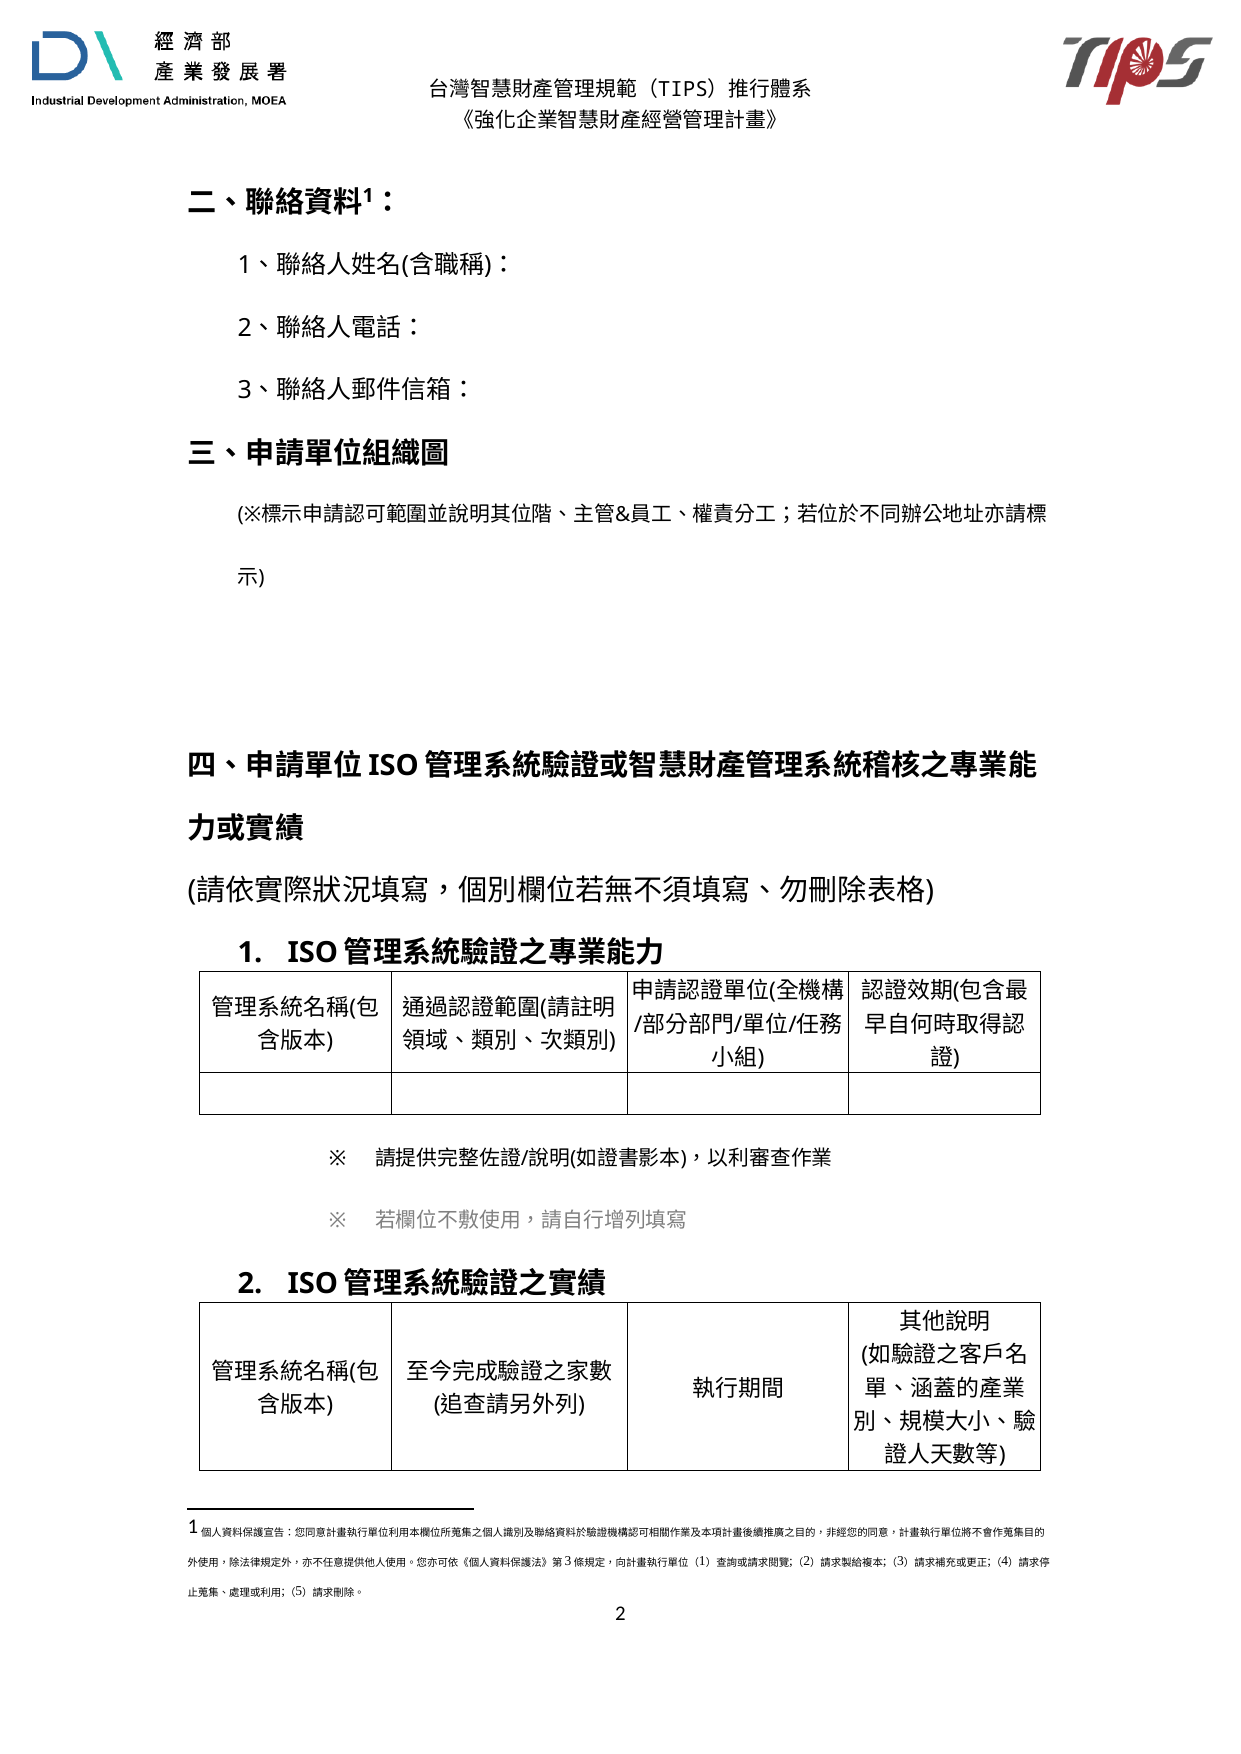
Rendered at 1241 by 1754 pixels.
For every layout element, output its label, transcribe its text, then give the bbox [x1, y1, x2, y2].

text 四、申請單位ISO管理系統驗證或智慧財產管理系統稽核之專業能力或實績 [187, 721, 1053, 846]
table_cell [849, 1073, 1040, 1113]
text (※標示申請認可範圍並說明其位階、主管&員工、權責分工；若位於不同辦公地址亦請標示) [237, 471, 1053, 596]
table_cell [392, 1073, 627, 1113]
text 3、聯絡人郵件信箱： [237, 346, 1053, 409]
table_header 其他說明 (如驗證之客戶名單、涵蓋的產業別、規模大小、驗證人天數等) [849, 1303, 1040, 1469]
list 請提供完整佐證/說明(如證書影本)，以利審查作業 [325, 1114, 1053, 1177]
table_header 通過認證範圍(請註明領域、類別、次類別) [392, 972, 627, 1072]
table_cell [628, 1073, 848, 1113]
table_header 執行期間 [628, 1303, 848, 1469]
text 2、聯絡人電話： [237, 284, 1053, 346]
table_header 至今完成驗證之家數(追查請另外列) [392, 1303, 627, 1469]
table_cell [200, 1073, 391, 1113]
list ISO管理系統驗證之實績 [237, 1239, 1053, 1302]
text 個人資料保護宣告：您同意計畫執行單位利用本欄位所蒐集之個人識別及聯絡資料於驗證機構認可相關作業及本項計畫後續推廣之目的，非經您的同意，計畫執行單位將不會作蒐集目的外使用，除法律規定外，亦不任意提供他人使用。您亦可依《個人資料保護法》第3條規定，向計畫執行單位（1）查詢或請求閱覽;（2）請求製給複本;（3）請求補充或更正;（4）請求停止蒐集、處理或利用;（5）請求刪除。 [187, 1509, 1053, 1600]
table_header 管理系統名稱(包含版本) [200, 1303, 391, 1469]
list ISO管理系統驗證之專業能力 [237, 909, 1053, 971]
table_header 管理系統名稱(包含版本) [200, 972, 391, 1072]
text 三、申請單位組織圖 [187, 409, 1053, 471]
list 若欄位不敷使用，請自行增列填寫 [325, 1177, 1053, 1239]
text (請依實際狀況填寫，個別欄位若無不須填寫、勿刪除表格) [187, 846, 1053, 909]
table_header 申請認證單位(全機構/部分部門/單位/任務小組) [628, 972, 848, 1072]
text 二、聯絡資料： [187, 159, 1053, 221]
text 1、聯絡人姓名(含職稱)： [237, 221, 1053, 284]
table_header 認證效期(包含最早自何時取得認證) [849, 972, 1040, 1072]
